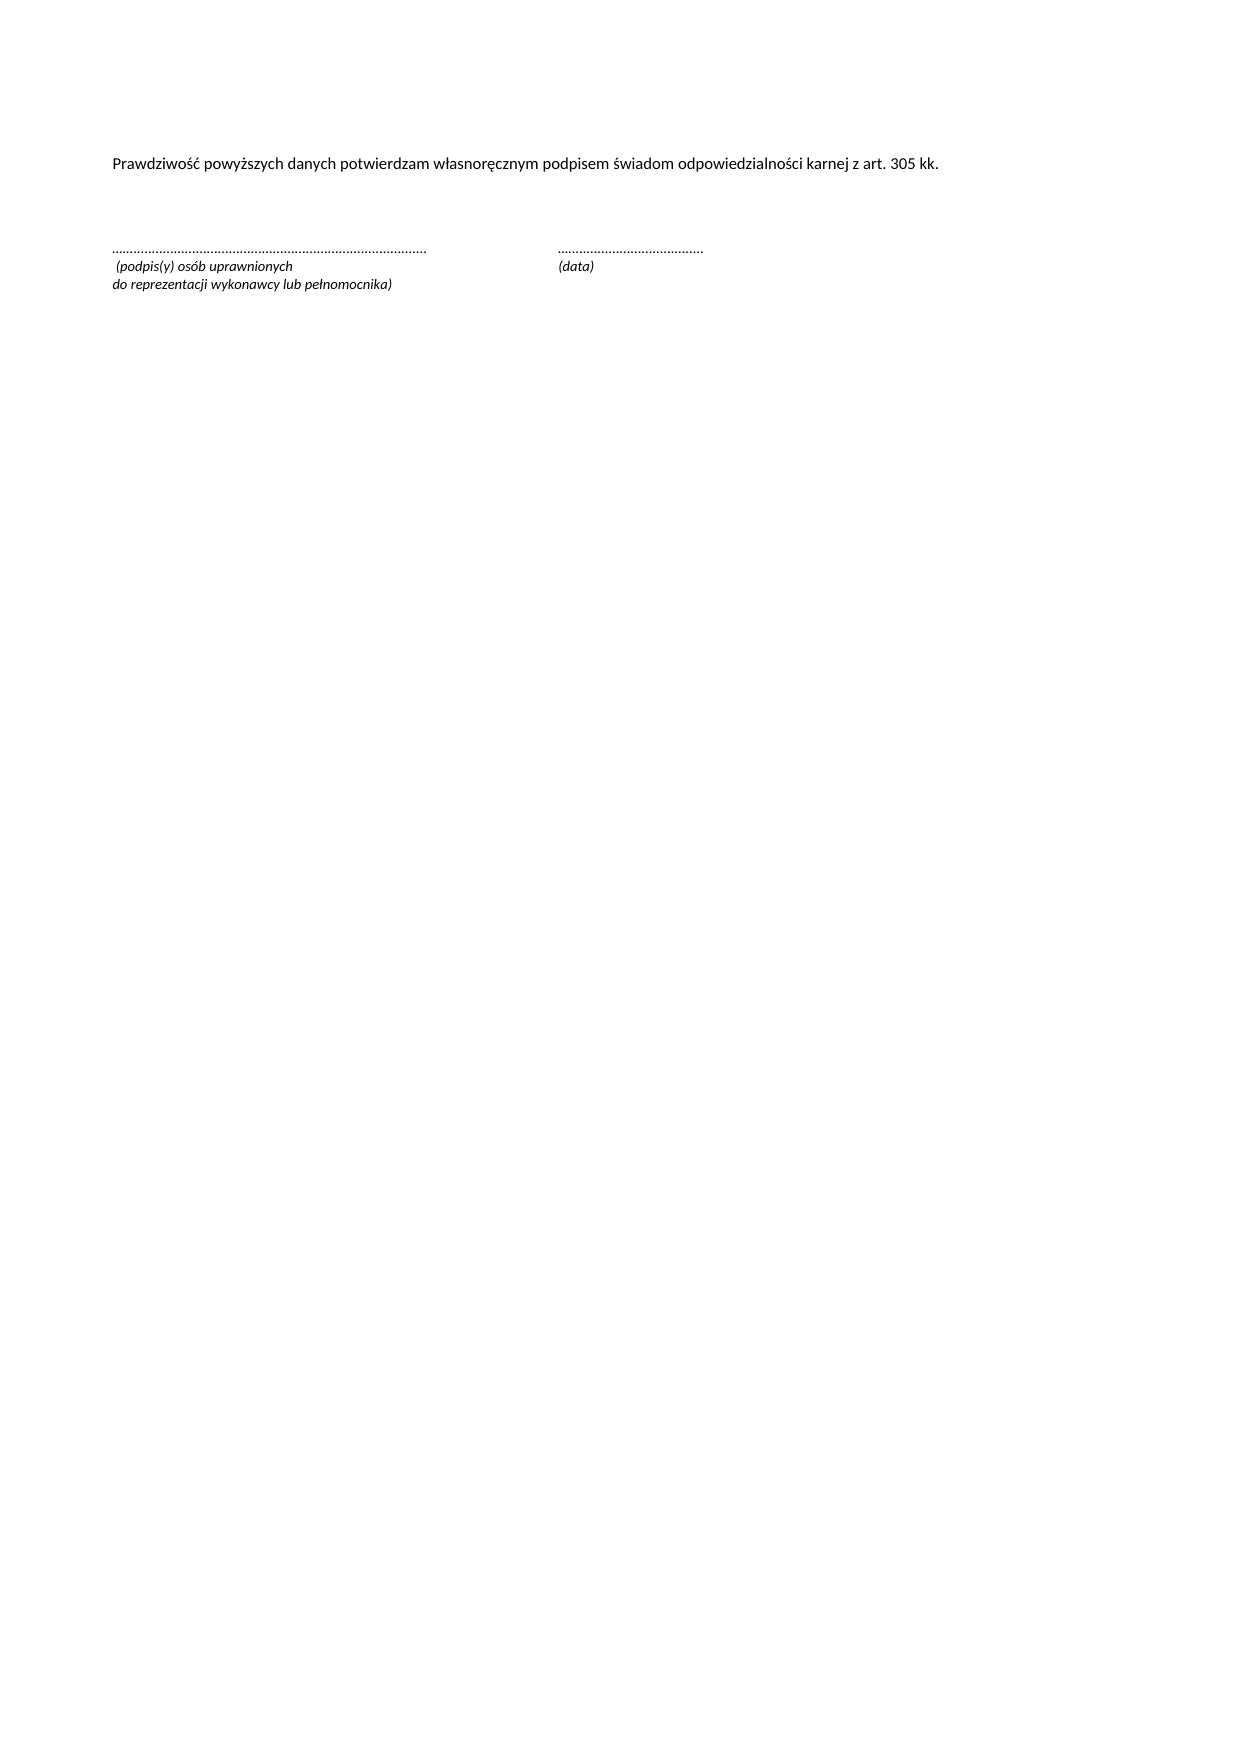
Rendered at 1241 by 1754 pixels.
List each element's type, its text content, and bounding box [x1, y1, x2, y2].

text …................................................................................... …..................................... [112, 239, 1128, 257]
text (podpis(y) osób uprawnionych (data) do reprezentacji wykonawcy lub pełnomocnika) [112, 257, 1128, 293]
text Prawdziwość powyższych danych potwierdzam własnoręcznym podpisem świadom odpowiedzialności karnej z art. 305 kk. [112, 153, 1128, 173]
